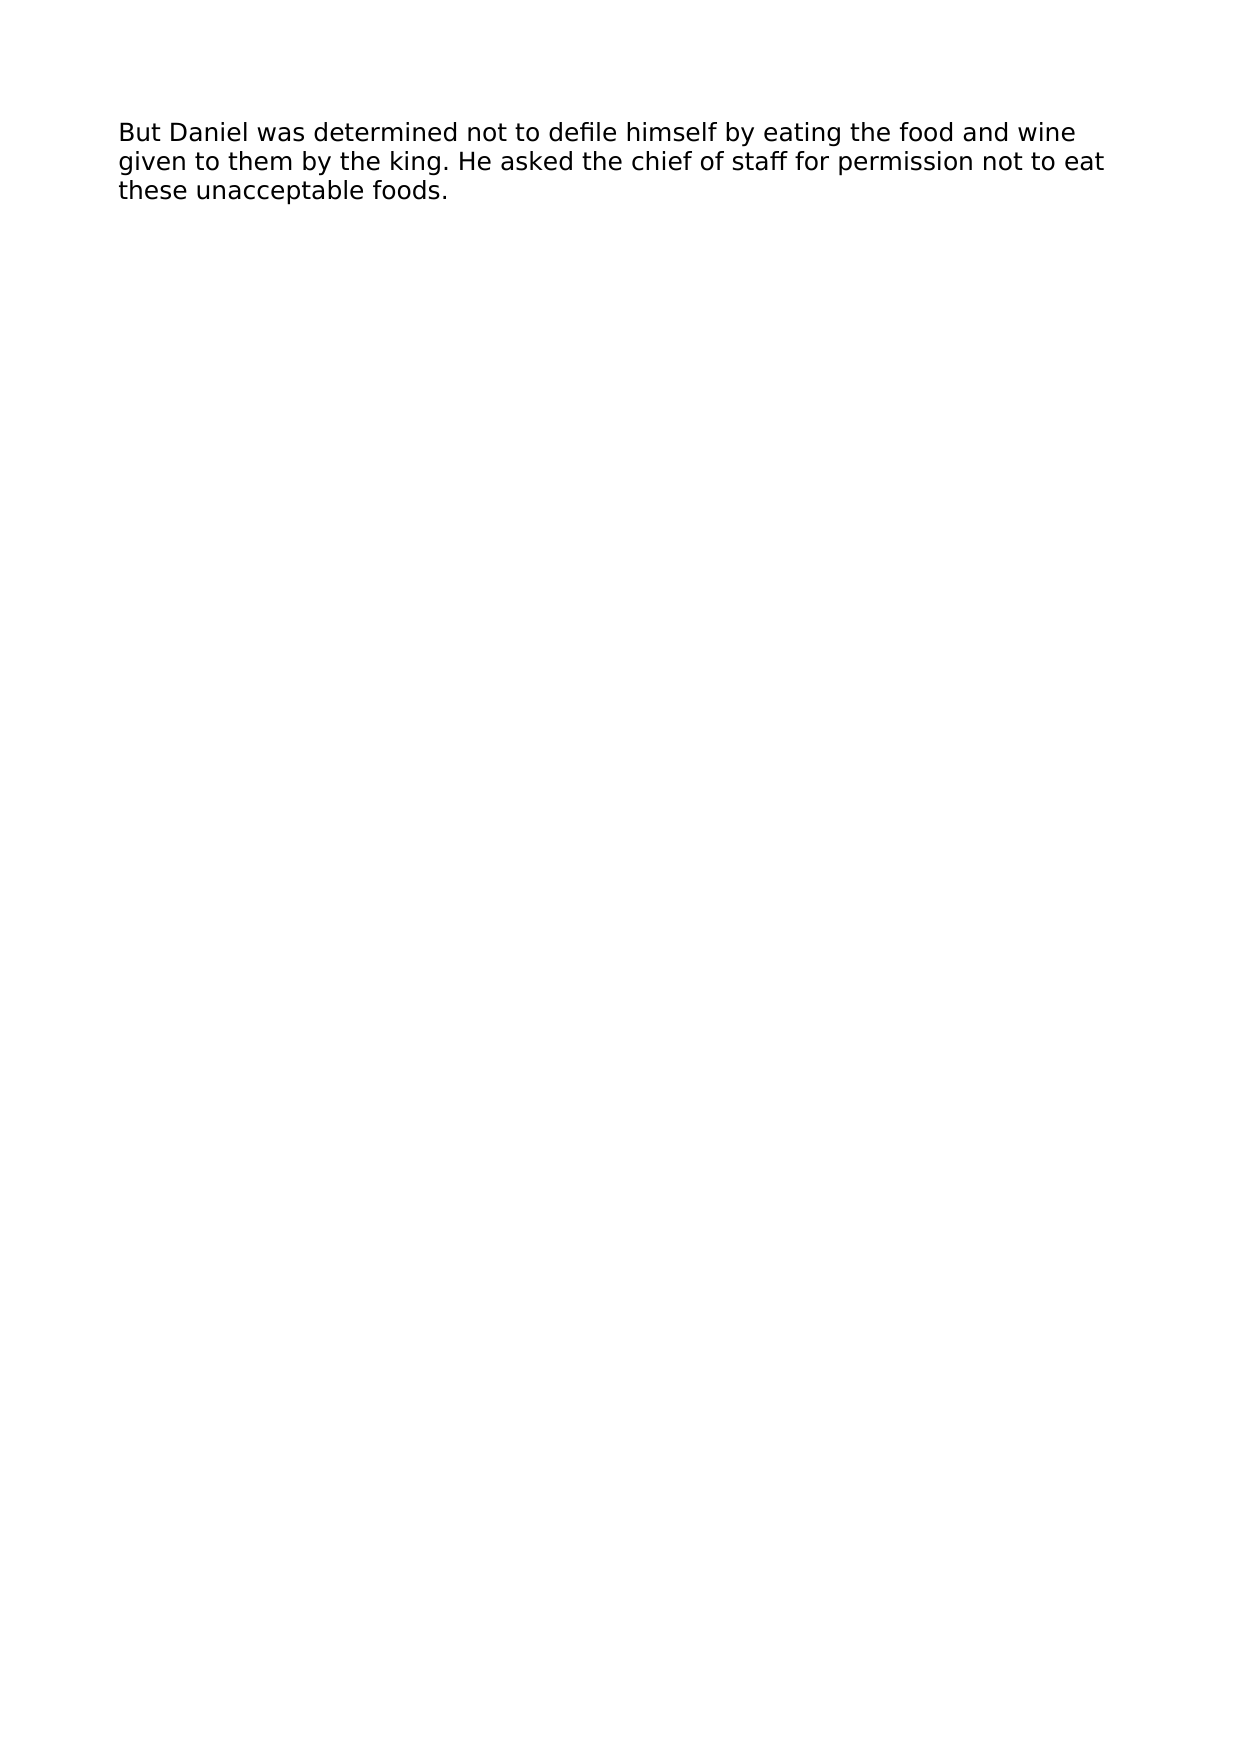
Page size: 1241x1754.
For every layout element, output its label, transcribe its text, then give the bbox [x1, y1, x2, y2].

text But Daniel was determined not to defile himself by eating the food and wine given to them by the king. He asked the chief of staff for permission not to eat these unacceptable foods. [118, 118, 1122, 206]
